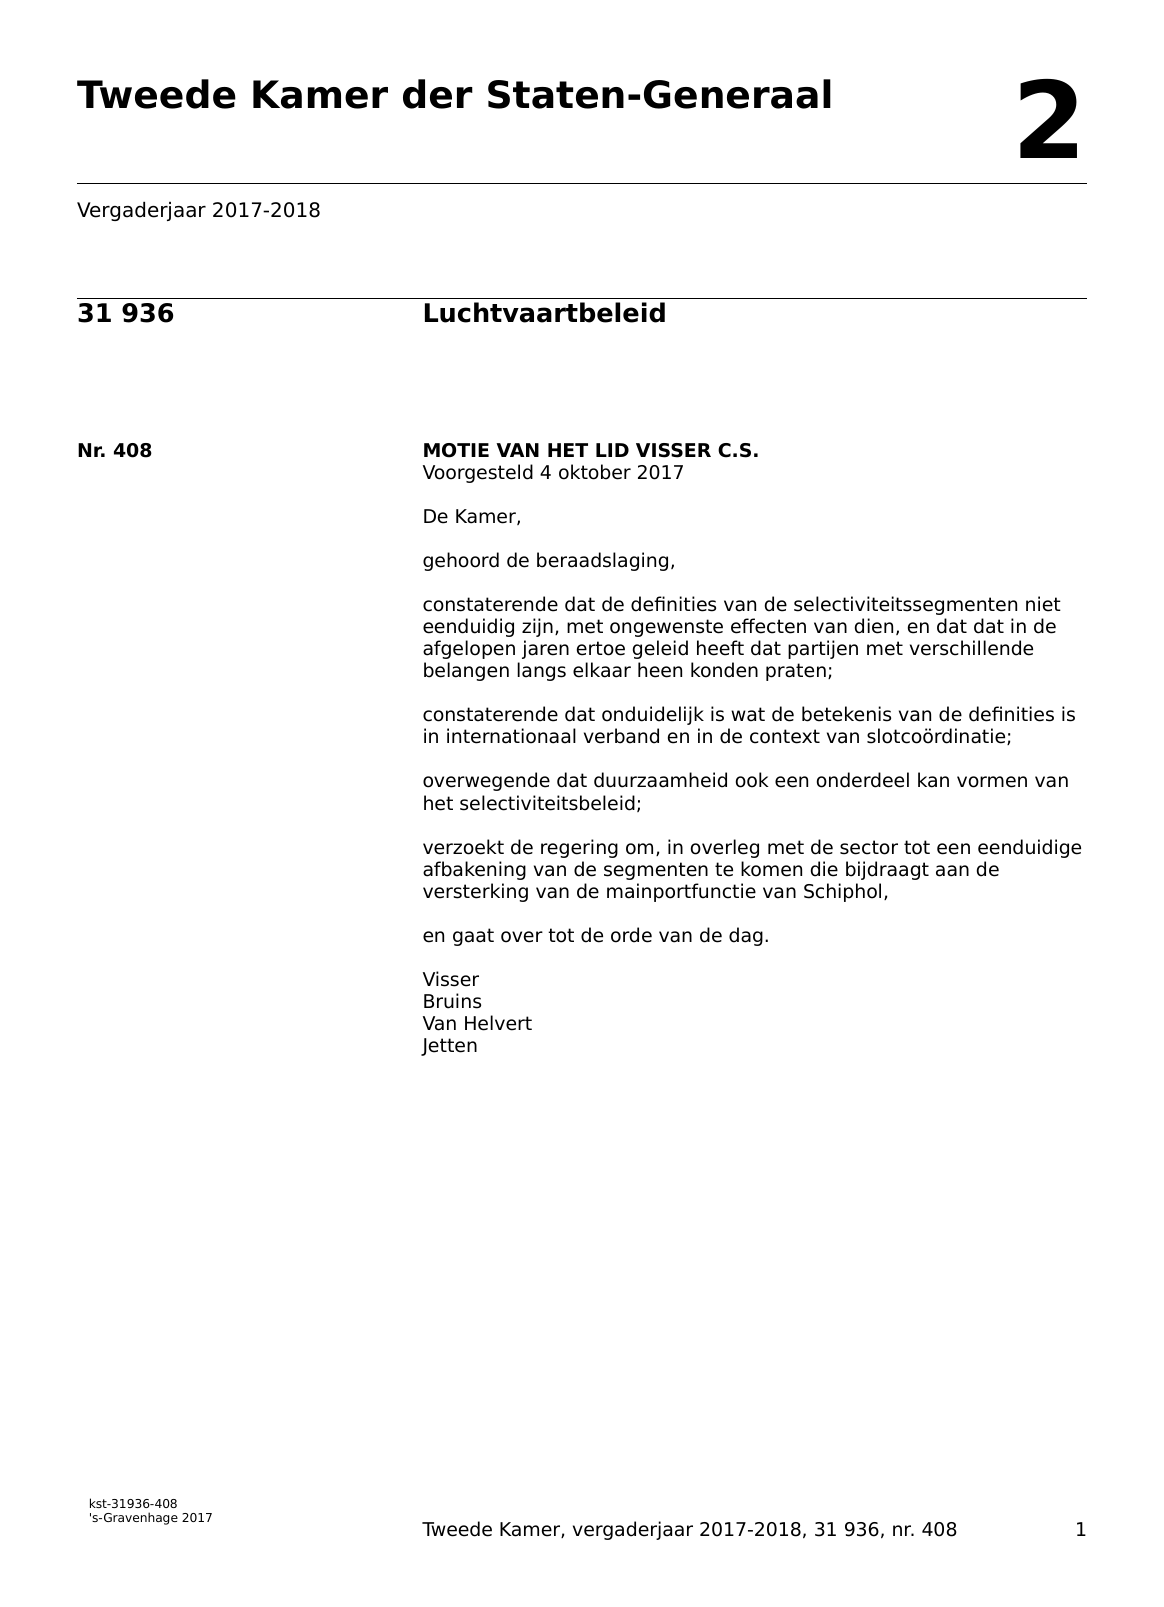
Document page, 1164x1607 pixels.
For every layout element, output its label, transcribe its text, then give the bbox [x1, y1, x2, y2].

subtitle 31 936 Luchtvaartbeleid [77, 299, 1087, 329]
text Bruins [422, 991, 1087, 1013]
text kst-31936-408 [88, 1497, 323, 1511]
text overwegende dat duurzaamheid ook een onderdeel kan vormen van het selectiviteitsbeleid; [422, 770, 1087, 814]
text De Kamer, [422, 506, 1087, 528]
table_header Tweede Kamer der Staten-Generaal [77, 59, 886, 183]
text Jetten [422, 1035, 1087, 1057]
text constaterende dat onduidelijk is wat de betekenis van de definities is in internationaal verband en in de context van slotcoördinatie; [422, 704, 1087, 748]
table_header 2 [886, 59, 1087, 183]
text verzoekt de regering om, in overleg met de sector tot een eenduidige afbakening van de segmenten te komen die bijdraagt aan de versterking van de mainportfunctie van Schiphol, [422, 837, 1087, 902]
text 's-Gravenhage 2017 [88, 1511, 323, 1525]
table_cell Vergaderjaar 2017-2018 [77, 184, 1087, 298]
text constaterende dat de definities van de selectiviteitssegmenten niet eenduidig zijn, met ongewenste effecten van dien, en dat dat in de afgelopen jaren ertoe geleid heeft dat partijen met verschillende belangen langs elkaar heen konden praten; [422, 594, 1087, 682]
subtitle Nr. 408 MOTIE VAN HET LID VISSER C.S. [77, 440, 1087, 462]
text Voorgesteld 4 oktober 2017 [422, 462, 1087, 484]
text Visser [422, 969, 1087, 991]
text Van Helvert [422, 1013, 1087, 1035]
text gehoord de beraadslaging, [422, 550, 1087, 572]
text en gaat over tot de orde van de dag. [422, 925, 1087, 947]
